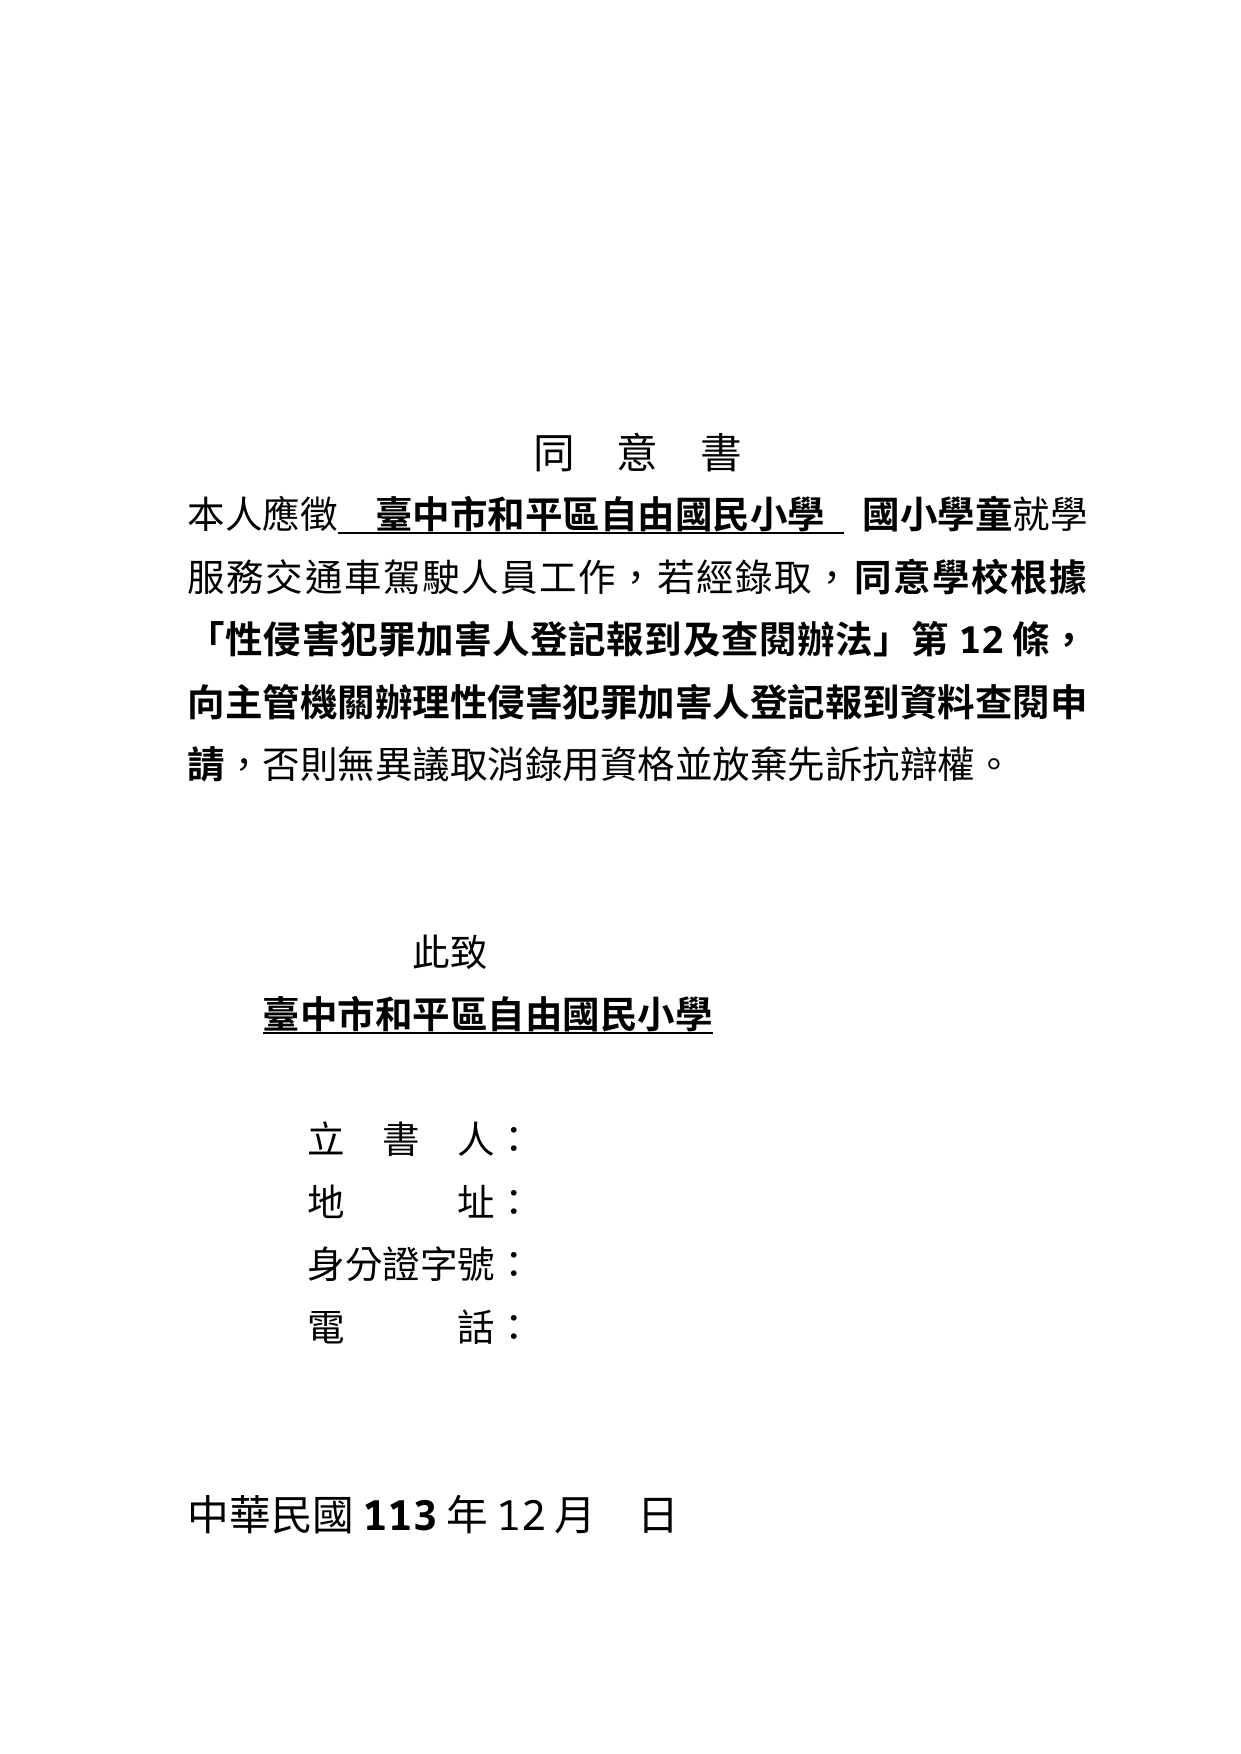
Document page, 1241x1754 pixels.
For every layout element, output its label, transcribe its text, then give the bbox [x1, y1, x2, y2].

text 中華民國113年12月 日 [187, 1471, 1087, 1533]
text 地 址： [187, 1158, 1087, 1221]
text 身分證字號： [187, 1221, 1087, 1283]
text 此致 [187, 908, 1087, 971]
text 同 意 書 [187, 408, 1087, 471]
text 本人應徵 臺中市和平區自由國民小學 國小學童就學服務交通車駕駛人員工作，若經錄取，同意學校根據「性侵害犯罪加害人登記報到及查閱辦法」第12條，向主管機關辦理性侵害犯罪加害人登記報到資料查閱申請，否則無異議取消錄用資格並放棄先訴抗辯權。 [187, 471, 1087, 783]
text 立 書 人： [187, 1096, 1087, 1158]
text 電 話： [187, 1283, 1087, 1346]
text 臺中市和平區自由國民小學 [187, 971, 1087, 1033]
